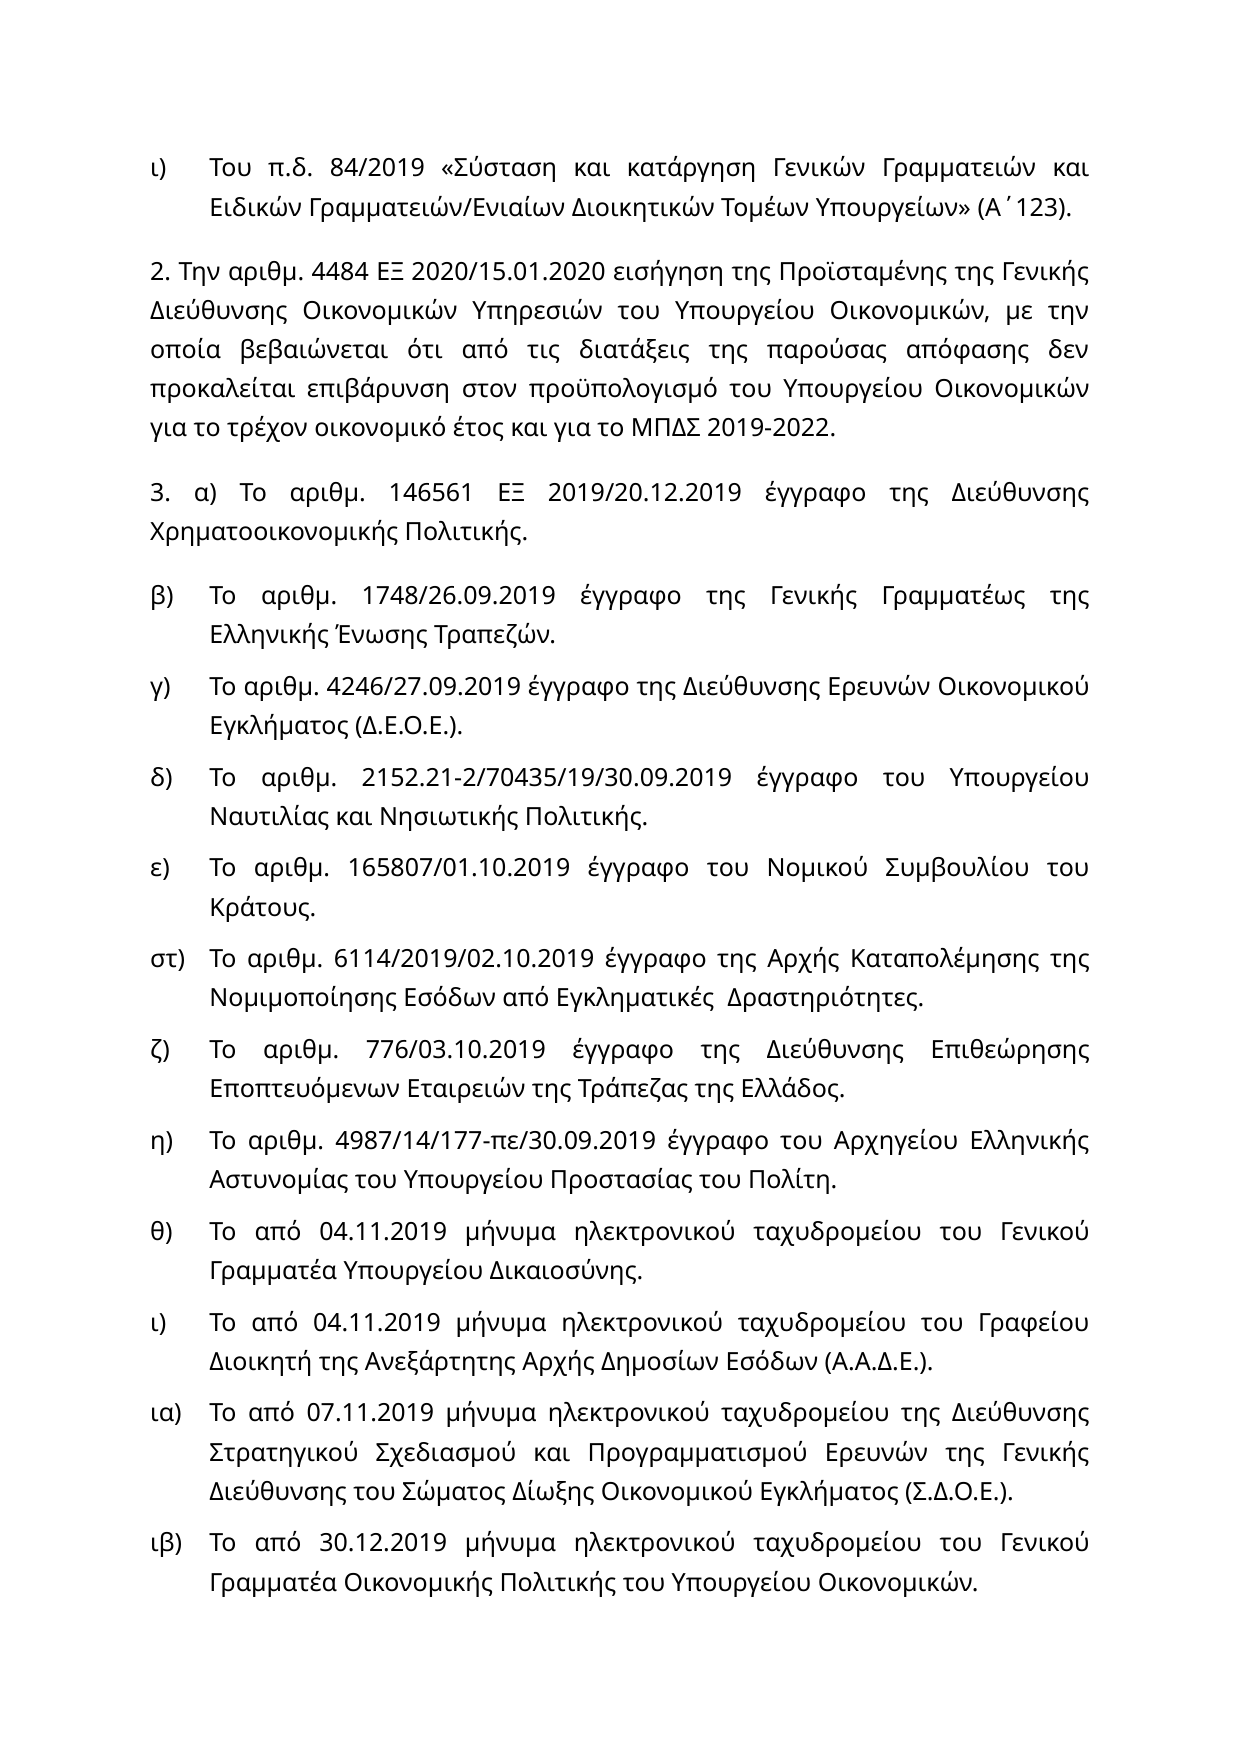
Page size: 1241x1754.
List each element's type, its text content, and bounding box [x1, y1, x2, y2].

text 3. α) Το αριθμ. 146561 ΕΞ 2019/20.12.2019 έγγραφο της Διεύθυνσης Χρηματοοικονομικής Πολιτικής. [150, 474, 1090, 547]
text 2. Την αριθμ. 4484 ΕΞ 2020/15.01.2020 εισήγηση της Προϊσταμένης της Γενικής Διεύθυνσης Οικονομικών Υπηρεσιών του Υπουργείου Οικονομικών, με την οποία βεβαιώνεται ότι από τις διατάξεις της παρούσας απόφασης δεν προκαλείται επιβάρυνση στον προϋπολογισμό του Υπουργείου Οικονομικών για το τρέχον οικονομικό έτος και για το ΜΠΔΣ 2019-2022. [150, 253, 1090, 444]
list ι) Του π.δ. 84/2019 «Σύσταση και κατάργηση Γενικών Γραμματειών και Ειδικών Γραμματειών/Ενιαίων Διοικητικών Τομέων Υπουργείων» (Α΄123). [150, 150, 1090, 223]
list στ) Το αριθμ. 6114/2019/02.10.2019 έγγραφο της Αρχής Καταπολέμησης της Νομιμοποίησης Εσόδων από Εγκληματικές Δραστηριότητες. [150, 941, 1090, 1014]
list δ) Το αριθμ. 2152.21-2/70435/19/30.09.2019 έγγραφο του Υπουργείου Ναυτιλίας και Νησιωτικής Πολιτικής. [150, 759, 1090, 832]
list ια) Το από 07.11.2019 μήνυμα ηλεκτρονικού ταχυδρομείου της Διεύθυνσης Στρατηγικού Σχεδιασμού και Προγραμματισμού Ερευνών της Γενικής Διεύθυνσης του Σώματος Δίωξης Οικονομικού Εγκλήματος (Σ.Δ.Ο.Ε.). [150, 1395, 1090, 1507]
list ιβ) Το από 30.12.2019 μήνυμα ηλεκτρονικού ταχυδρομείου του Γενικού Γραμματέα Οικονομικής Πολιτικής του Υπουργείου Οικονομικών. [150, 1525, 1090, 1598]
list ι) Το από 04.11.2019 μήνυμα ηλεκτρονικού ταχυδρομείου του Γραφείου Διοικητή της Ανεξάρτητης Αρχής Δημοσίων Εσόδων (Α.Α.Δ.Ε.). [150, 1304, 1090, 1377]
list η) Το αριθμ. 4987/14/177-πε/30.09.2019 έγγραφο του Αρχηγείου Ελληνικής Αστυνομίας του Υπουργείου Προστασίας του Πολίτη. [150, 1122, 1090, 1196]
list β) Το αριθμ. 1748/26.09.2019 έγγραφο της Γενικής Γραμματέως της Ελληνικής Ένωσης Τραπεζών. [150, 577, 1090, 651]
list θ) Το από 04.11.2019 μήνυμα ηλεκτρονικού ταχυδρομείου του Γενικού Γραμματέα Υπουργείου Δικαιοσύνης. [150, 1213, 1090, 1287]
list ε) Το αριθμ. 165807/01.10.2019 έγγραφο του Νομικού Συμβουλίου του Κράτους. [150, 850, 1090, 923]
list γ) Το αριθμ. 4246/27.09.2019 έγγραφο της Διεύθυνσης Ερευνών Οικονομικού Εγκλήματος (Δ.Ε.Ο.Ε.). [150, 668, 1090, 742]
list ζ) Το αριθμ. 776/03.10.2019 έγγραφο της Διεύθυνσης Επιθεώρησης Εποπτευόμενων Εταιρειών της Τράπεζας της Ελλάδος. [150, 1032, 1090, 1105]
